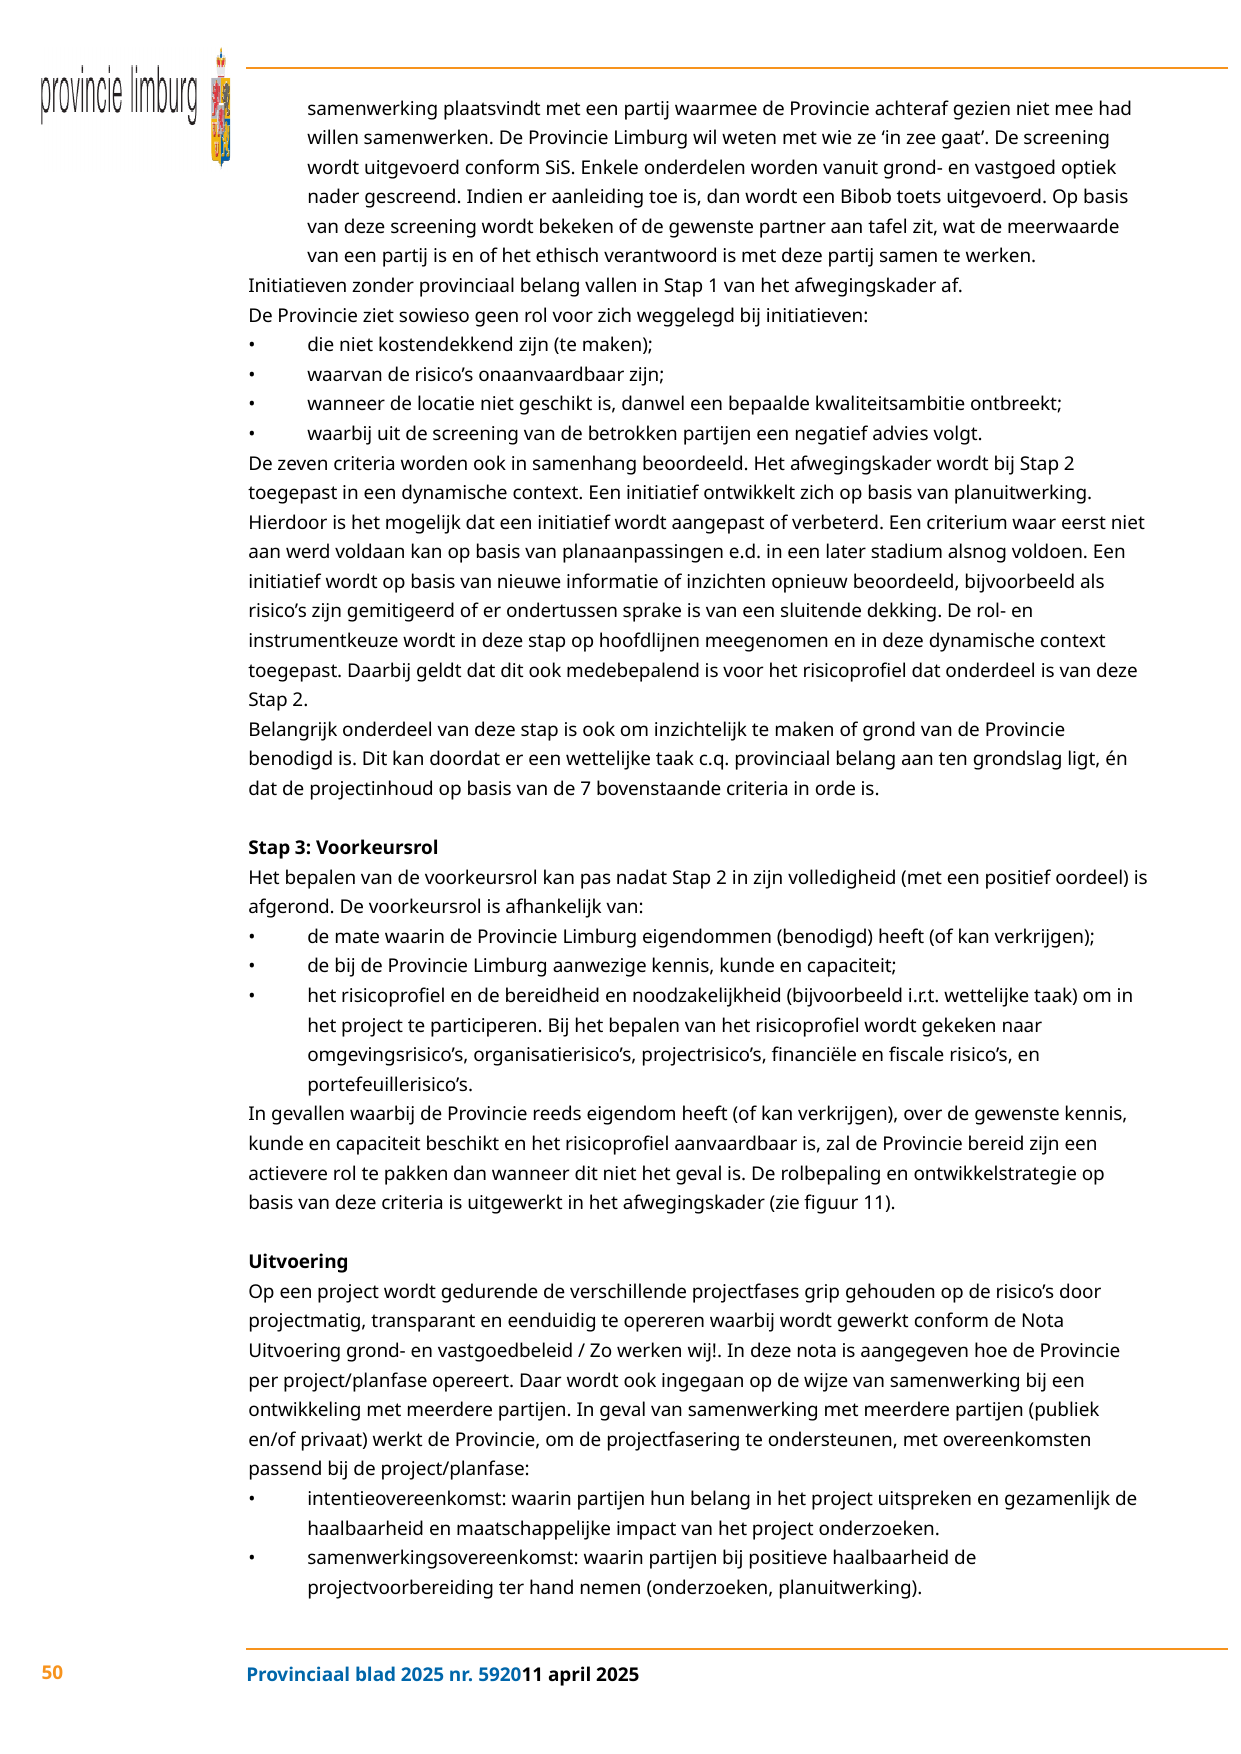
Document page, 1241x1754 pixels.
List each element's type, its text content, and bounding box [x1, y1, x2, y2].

list de bij de Provincie Limburg aanwezige kennis, kunde en capaciteit; [248, 953, 1152, 978]
text Uitvoering [248, 1248, 1152, 1274]
text In gevallen waarbij de Provincie reeds eigendom heeft (of kan verkrijgen), over de gewenste kennis, kunde en capaciteit beschikt en het risicoprofiel aanvaardbaar is, zal de Provincie bereid zijn een actievere rol te pakken dan wanneer dit niet het geval is. De rolbepaling en ontwikkelstrategie op basis van deze criteria is uitgewerkt in het afwegingskader (zie figuur 11). [248, 1101, 1152, 1215]
list die niet kostendekkend zijn (te maken); [248, 331, 1152, 357]
list waarbij uit de screening van de betrokken partijen een negatief advies volgt. [248, 420, 1152, 446]
text Op een project wordt gedurende de verschillende projectfases grip gehouden op de risico’s door projectmatig, transparant en eenduidig te opereren waarbij wordt gewerkt conform de Nota Uitvoering grond- en vastgoedbeleid / Zo werken wij!. In deze nota is aangegeven hoe de Provincie per project/planfase opereert. Daar wordt ook ingegaan op de wijze van samenwerking bij een ontwikkeling met meerdere partijen. In geval van samenwerking met meerdere partijen (publiek en/of privaat) werkt de Provincie, om de projectfasering te ondersteunen, met overeenkomsten passend bij de project/planfase: [248, 1278, 1152, 1481]
list wanneer de locatie niet geschikt is, danwel een bepaalde kwaliteitsambitie ontbreekt; [248, 391, 1152, 416]
list het risicoprofiel en de bereidheid en noodzakelijkheid (bijvoorbeeld i.r.t. wettelijke taak) om in het project te participeren. Bij het bepalen van het risicoprofiel wordt gekeken naar omgevingsrisico’s, organisatierisico’s, projectrisico’s, financiële en fiscale risico’s, en portefeuillerisico’s. [248, 982, 1152, 1097]
text De Provincie ziet sowieso geen rol voor zich weggelegd bij initiatieven: [248, 302, 1152, 328]
list intentieovereenkomst: waarin partijen hun belang in het project uitspreken en gezamenlijk de haalbaarheid en maatschappelijke impact van het project onderzoeken. [248, 1485, 1152, 1541]
picture [41, 47, 231, 172]
list waarvan de risico’s onaanvaardbaar zijn; [248, 361, 1152, 387]
list samenwerking plaatsvindt met een partij waarmee de Provincie achteraf gezien niet mee had willen samenwerken. De Provincie Limburg wil weten met wie ze ‘in zee gaat’. De screening wordt uitgevoerd conform SiS. Enkele onderdelen worden vanuit grond- en vastgoed optiek nader gescreend. Indien er aanleiding toe is, dan wordt een Bibob toets uitgevoerd. Op basis van deze screening wordt bekeken of de gewenste partner aan tafel zit, wat de meerwaarde van een partij is en of het ethisch verantwoord is met deze partij samen te werken. [248, 95, 1152, 268]
text De zeven criteria worden ook in samenhang beoordeeld. Het afwegingskader wordt bij Stap 2 toegepast in een dynamische context. Een initiatief ontwikkelt zich op basis van planuitwerking. Hierdoor is het mogelijk dat een initiatief wordt aangepast of verbeterd. Een criterium waar eerst niet aan werd voldaan kan op basis van planaanpassingen e.d. in een later stadium alsnog voldoen. Een initiatief wordt op basis van nieuwe informatie of inzichten opnieuw beoordeeld, bijvoorbeeld als risico’s zijn gemitigeerd of er ondertussen sprake is van een sluitende dekking. De rol- en instrumentkeuze wordt in deze stap op hoofdlijnen meegenomen en in deze dynamische context toegepast. Daarbij geldt dat dit ook medebepalend is voor het risicoprofiel dat onderdeel is van deze Stap 2. [248, 450, 1152, 712]
text Het bepalen van de voorkeursrol kan pas nadat Stap 2 in zijn volledigheid (met een positief oordeel) is afgerond. De voorkeursrol is afhankelijk van: [248, 864, 1152, 919]
list de mate waarin de Provincie Limburg eigendommen (benodigd) heeft (of kan verkrijgen); [248, 923, 1152, 949]
text Stap 3: Voorkeursrol [248, 834, 1152, 860]
list samenwerkingsovereenkomst: waarin partijen bij positieve haalbaarheid de projectvoorbereiding ter hand nemen (onderzoeken, planuitwerking). [248, 1544, 1152, 1600]
text Belangrijk onderdeel van deze stap is ook om inzichtelijk te maken of grond van de Provincie benodigd is. Dit kan doordat er een wettelijke taak c.q. provinciaal belang aan ten grondslag ligt, én dat de projectinhoud op basis van de 7 bovenstaande criteria in orde is. [248, 716, 1152, 801]
text Initiatieven zonder provinciaal belang vallen in Stap 1 van het afwegingskader af. [248, 272, 1152, 298]
